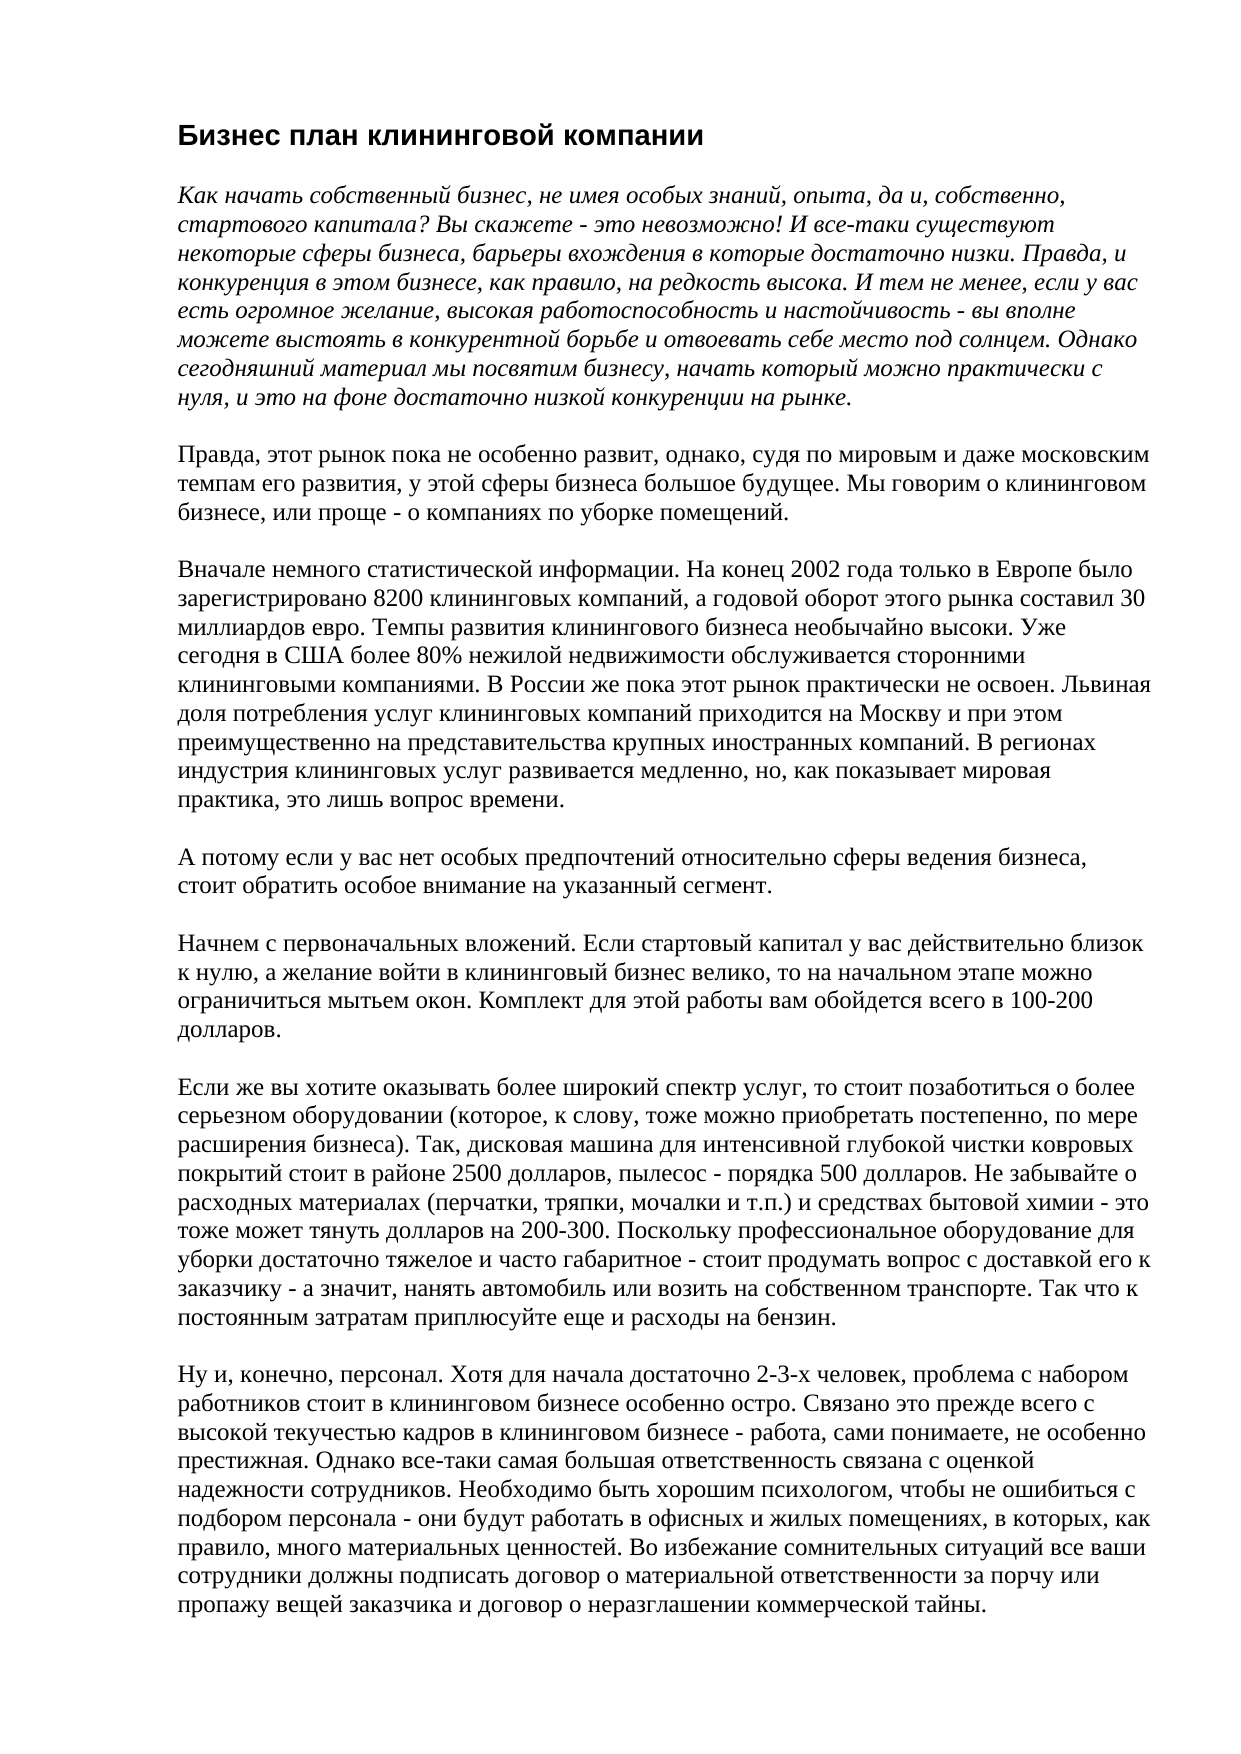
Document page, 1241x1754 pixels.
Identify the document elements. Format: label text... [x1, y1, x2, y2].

text Как начать собственный бизнес, не имея особых знаний, опыта, да и, собственно, стартового капитала? Вы скажете - это невозможно! И все-таки существуют некоторые сферы бизнеса, барьеры вхождения в которые достаточно низки. Правда, и конкуренция в этом бизнесе, как правило, на редкость высока. И тем не менее, если у вас есть огромное желание, высокая работоспособность и настойчивость - вы вполне можете выстоять в конкурентной борьбе и отвоевать себе место под солнцем. Однако сегодняшний материал мы посвятим бизнесу, начать который можно практически с нуля, и это на фоне достаточно низкой конкуренции на рынке. [177, 180, 1152, 410]
text Вначале немного статистической информации. На конец 2002 года только в Европе было зарегистрировано 8200 клининговых компаний, а годовой оборот этого рынка составил 30 миллиардов евро. Темпы развития клинингового бизнеса необычайно высоки. Уже сегодня в США более 80% нежилой недвижимости обслуживается сторонними клининговыми компаниями. В России же пока этот рынок практически не освоен. Львиная доля потребления услуг клининговых компаний приходится на Москву и при этом преимущественно на представительства крупных иностранных компаний. В регионах индустрия клининговых услуг развивается медленно, но, как показывает мировая практика, это лишь вопрос времени. [177, 554, 1152, 813]
text Правда, этот рынок пока не особенно развит, однако, судя по мировым и даже московским темпам его развития, у этой сферы бизнеса большое будущее. Мы говорим о клининговом бизнесе, или проще - о компаниях по уборке помещений. [177, 439, 1152, 525]
text Если же вы хотите оказывать более широкий спектр услуг, то стоит позаботиться о более серьезном оборудовании (которое, к слову, тоже можно приобретать постепенно, по мере расширения бизнеса). Так, дисковая машина для интенсивной глубокой чистки ковровых покрытий стоит в районе 2500 долларов, пылесос - порядка 500 долларов. Не забывайте о расходных материалах (перчатки, тряпки, мочалки и т.п.) и средствах бытовой химии - это тоже может тянуть долларов на 200-300. Поскольку профессиональное оборудование для уборки достаточно тяжелое и часто габаритное - стоит продумать вопрос с доставкой его к заказчику - а значит, нанять автомобиль или возить на собственном транспорте. Так что к постоянным затратам приплюсуйте еще и расходы на бензин. [177, 1072, 1152, 1330]
text Начнем с первоначальных вложений. Если стартовый капитал у вас действительно близок к нулю, а желание войти в клининговый бизнес велико, то на начальном этапе можно ограничиться мытьем окон. Комплект для этой работы вам обойдется всего в 100-200 долларов. [177, 928, 1152, 1043]
text Ну и, конечно, персонал. Хотя для начала достаточно 2-3-х человек, проблема с набором работников стоит в клининговом бизнесе особенно остро. Связано это прежде всего с высокой текучестью кадров в клининговом бизнесе - работа, сами понимаете, не особенно престижная. Однако все-таки самая большая ответственность связана с оценкой надежности сотрудников. Необходимо быть хорошим психологом, чтобы не ошибиться с подбором персонала - они будут работать в офисных и жилых помещениях, в которых, как правило, много материальных ценностей. Во избежание сомнительных ситуаций все ваши сотрудники должны подписать договор о материальной ответственности за порчу или пропажу вещей заказчика и договор о неразглашении коммерческой тайны. [177, 1359, 1152, 1618]
text А потому если у вас нет особых предпочтений относительно сферы ведения бизнеса, стоит обратить особое внимание на указанный сегмент. [177, 842, 1152, 899]
text Бизнес план клининговой компании [177, 118, 1152, 152]
